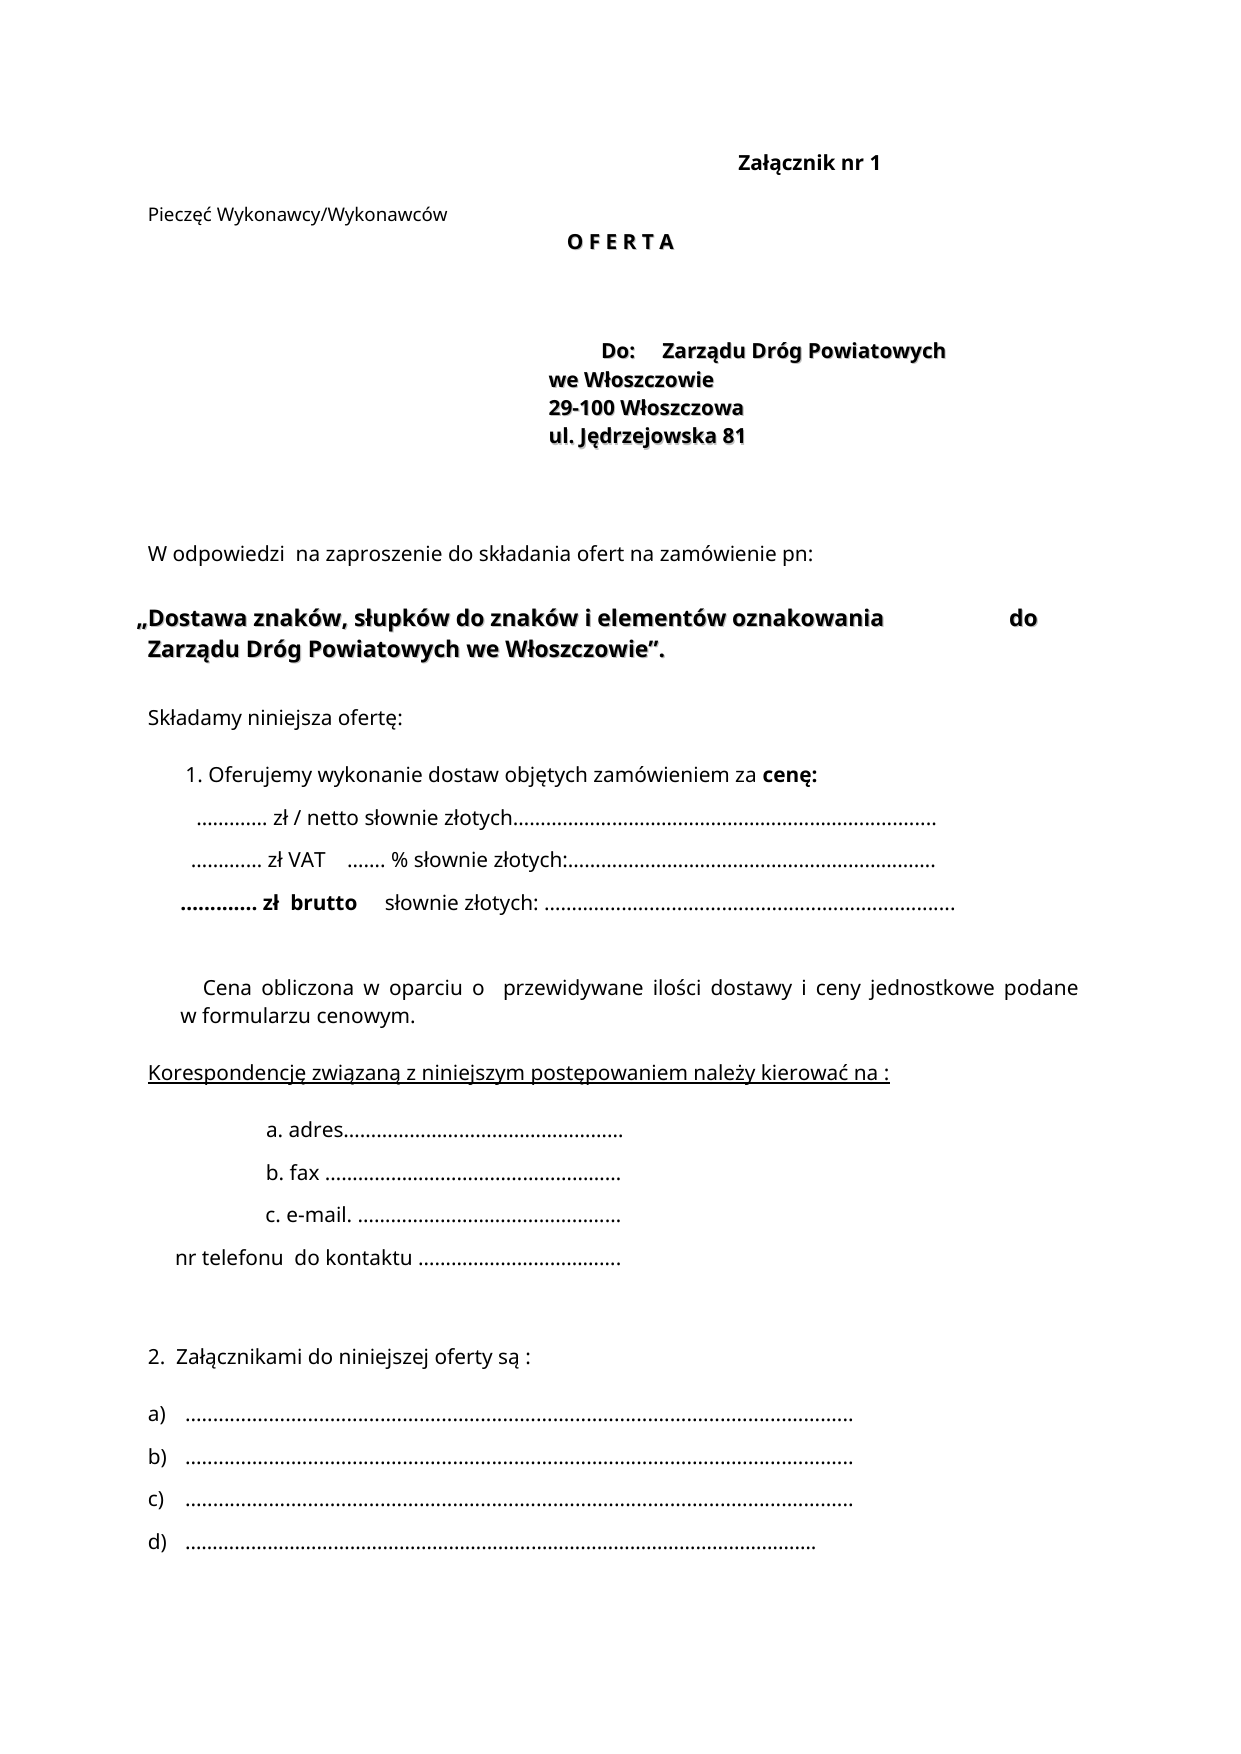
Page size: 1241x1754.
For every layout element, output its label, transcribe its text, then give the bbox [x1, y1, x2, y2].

text nr telefonu do kontaktu ………………………………. [148, 1243, 1093, 1271]
text b. fax ……………………………………………… [260, 1158, 1093, 1186]
text Korespondencję związaną z niniejszym postępowaniem należy kierować na : [148, 1058, 1093, 1087]
text Do: Zarządu Dróg Powiatowych [148, 336, 1093, 365]
text Cena obliczona w oparciu o przewidywane ilości dostawy i ceny jednostkowe podane w formularzu cenowym. [148, 973, 1090, 1030]
text c. e-mail. ………………………………………… [260, 1200, 1093, 1229]
text Załącznik nr 1 [148, 148, 1093, 176]
text 2. Załącznikami do niniejszej oferty są : [148, 1342, 1093, 1371]
text ……….… zł / netto słownie złotych……………………………………………………….............. [185, 803, 1090, 831]
text O F E R T A [148, 227, 1093, 256]
list ……………………………………………………………………………………………………. [148, 1527, 1093, 1556]
text a. adres…………………………………………… [148, 1115, 1093, 1144]
text ….......... zł brutto słownie złotych: ………….............................................................. [148, 888, 1093, 916]
text we Włoszczowie [148, 365, 1093, 393]
text Składamy niniejsza ofertę: [148, 703, 1093, 732]
text ……….… zł VAT ……. % słownie złotych:…………………………………………………………. [185, 845, 1090, 874]
text ul. Jędrzejowska 81 [148, 422, 1093, 450]
text Pieczęć Wykonawcy/Wykonawców [148, 202, 1093, 227]
list ........................................................................................................................ [148, 1484, 1093, 1513]
text 1. Oferujemy wykonanie dostaw objętych zamówieniem za cenę: [185, 760, 1093, 788]
text „Dostawa znaków, słupków do znaków i elementów oznakowania do Zarządu Dróg Powiatowych we Włoszczowie”. [118, 602, 1093, 664]
text 29-100 Włoszczowa [148, 393, 1093, 422]
list ........................................................................................................................ [148, 1399, 1093, 1428]
text W odpowiedzi na zaproszenie do składania ofert na zamówienie pn: [148, 539, 1093, 567]
list ........................................................................................................................ [148, 1442, 1093, 1470]
